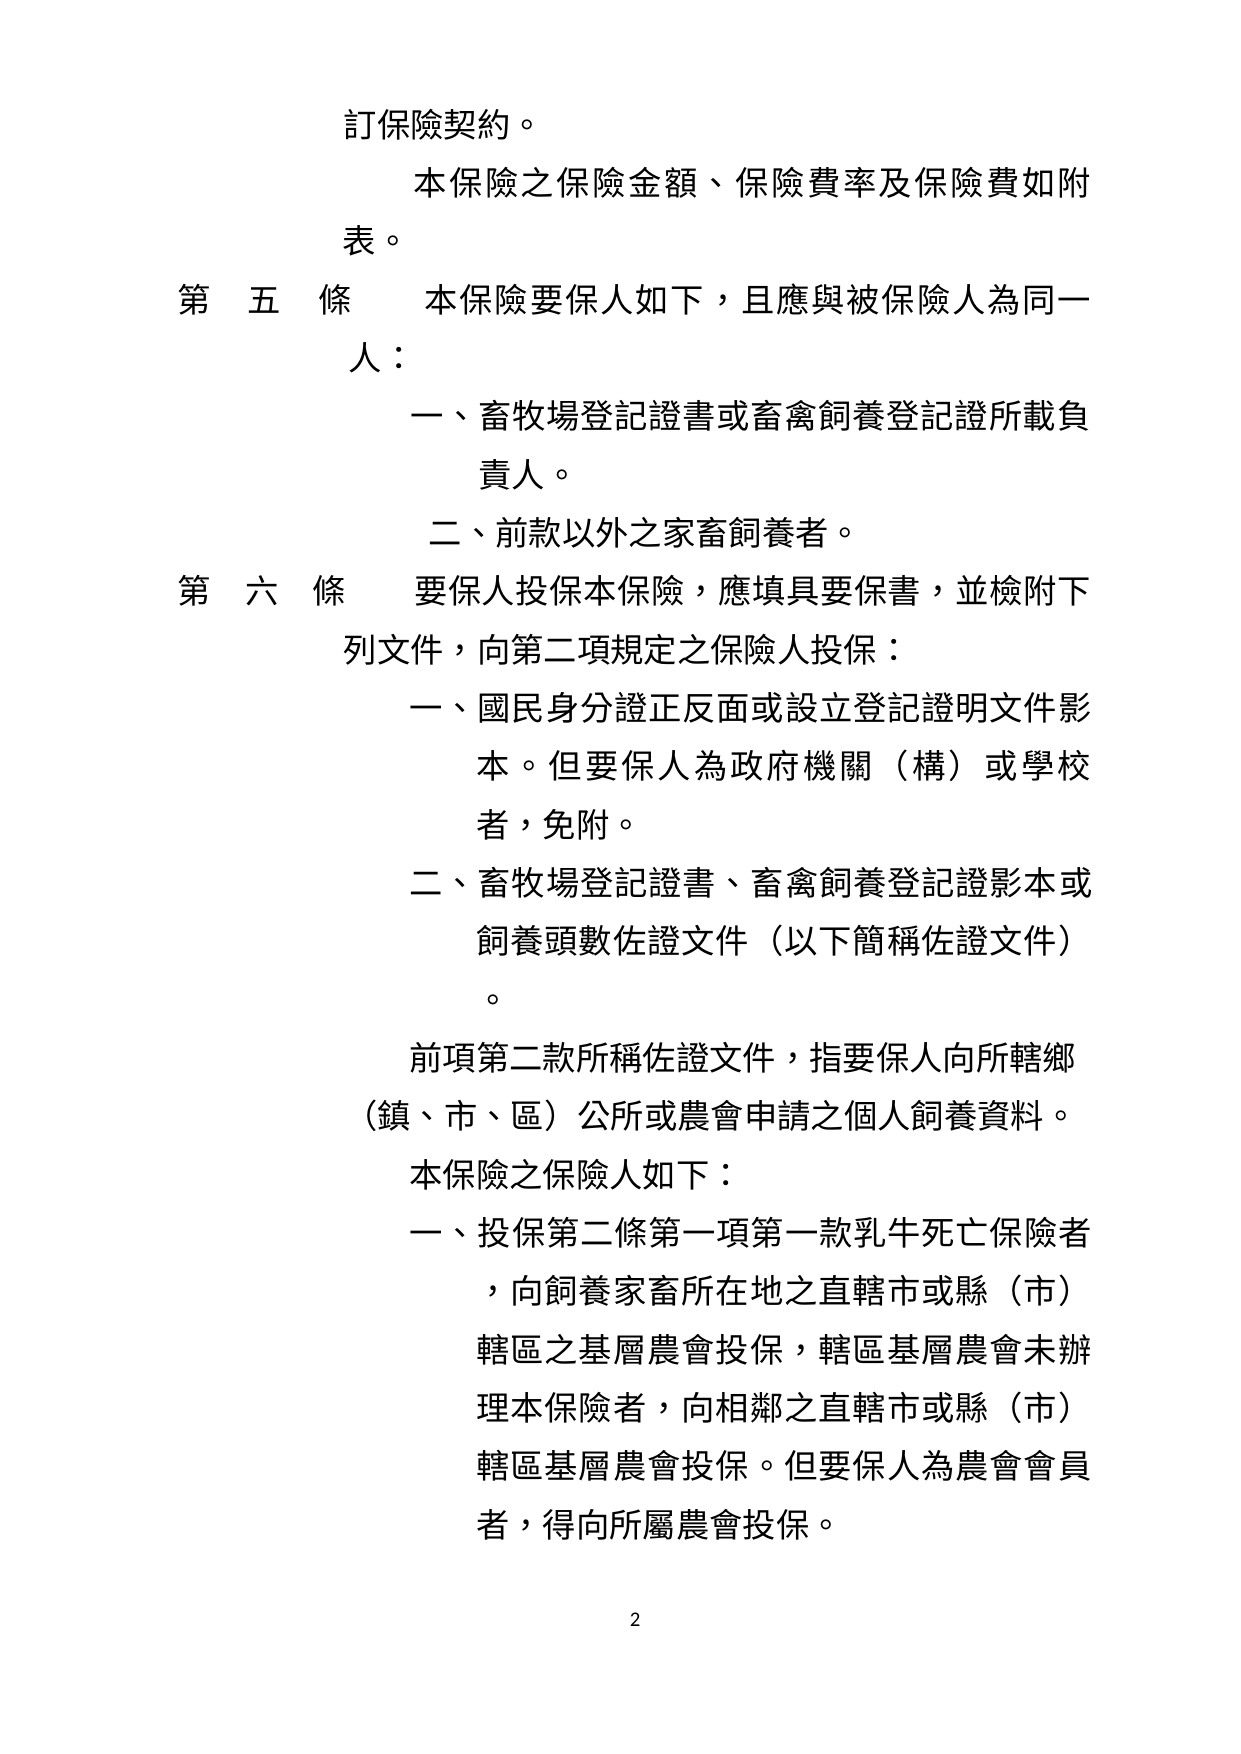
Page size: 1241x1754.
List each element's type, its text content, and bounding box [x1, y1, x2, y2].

text 前項第二款所稱佐證文件，指要保人向所轄鄉 [409, 1024, 1092, 1082]
text 二、畜牧場登記證書、畜禽飼養登記證影本或飼養頭數佐證文件（以下簡稱佐證文件）。 [409, 849, 1092, 1024]
text 第 六 條 要保人投保本保險，應填具要保書，並檢附下列文件，向第二項規定之保險人投保： [177, 557, 1092, 674]
text 本保險之保險金額、保險費率及保險費如附表。 [342, 149, 1092, 266]
text 二、前款以外之家畜飼養者。 [348, 499, 1092, 557]
text （鎮、市、區）公所或農會申請之個人飼養資料。 [177, 1082, 1092, 1141]
text 訂保險契約。 [177, 91, 1092, 149]
text 第 五 條 本保險要保人如下，且應與被保險人為同一人： [177, 266, 1092, 382]
text 一、畜牧場登記證書或畜禽飼養登記證所載負責人。 [325, 382, 1092, 499]
text 本保險之保險人如下： [409, 1141, 1092, 1199]
text 一、國民身分證正反面或設立登記證明文件影本。但要保人為政府機關（構）或學校者，免附。 [409, 674, 1092, 849]
text 一、投保第二條第一項第一款乳牛死亡保險者，向飼養家畜所在地之直轄市或縣（市）轄區之基層農會投保，轄區基層農會未辦理本保險者，向相鄰之直轄市或縣（市）轄區基層農會投保。但要保人為農會會員者，得向所屬農會投保。 [409, 1199, 1092, 1549]
